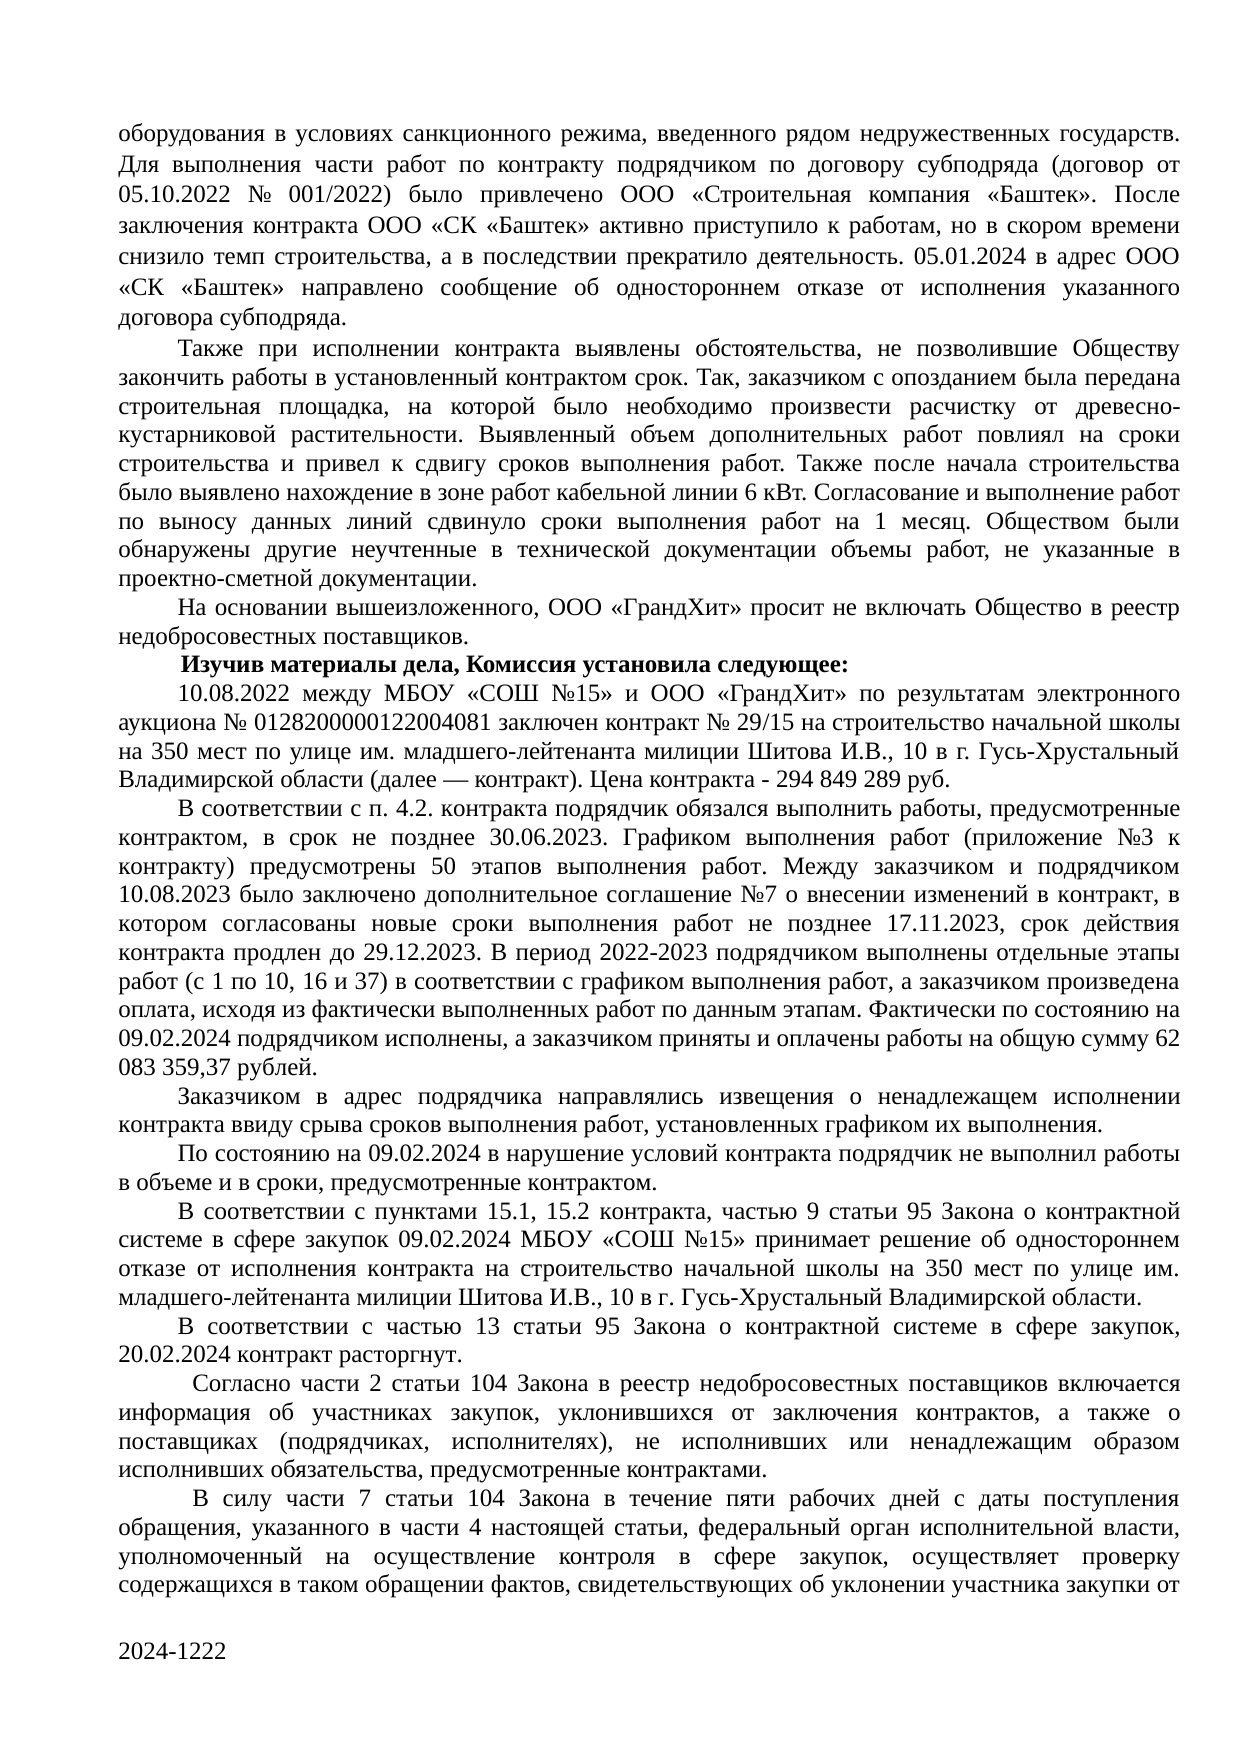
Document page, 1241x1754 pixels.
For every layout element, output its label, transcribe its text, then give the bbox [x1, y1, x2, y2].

text В силу части 7 статьи 104 Закона в течение пяти рабочих дней с даты поступления обращения, указанного в части 4 настоящей статьи, федеральный орган исполнительной власти, уполномоченный на осуществление контроля в сфере закупок, осуществляет проверку содержащихся в таком обращении фактов, свидетельствующих об уклонении участника закупки от [118, 1483, 1181, 1598]
text 10.08.2022 между МБОУ «СОШ №15» и ООО «ГрандХит» по результатам электронного аукциона № 0128200000122004081 заключен контракт № 29/15 на строительство начальной школы на 350 мест по улице им. младшего-лейтенанта милиции Шитова И.В., 10 в г. Гусь-Хрустальный Владимирской области (далее — контракт). Цена контракта - 294 849 289 руб. [118, 678, 1181, 793]
text Изучив материалы дела, Комиссия установила следующее: [118, 649, 1181, 678]
text В соответствии с частью 13 статьи 95 Закона о контрактной системе в сфере закупок, 20.02.2024 контракт расторгнут. [118, 1311, 1181, 1368]
text В соответствии с п. 4.2. контракта подрядчик обязался выполнить работы, предусмотренные контрактом, в срок не позднее 30.06.2023. Графиком выполнения работ (приложение №3 к контракту) предусмотрены 50 этапов выполнения работ. Между заказчиком и подрядчиком 10.08.2023 было заключено дополнительное соглашение №7 о внесении изменений в контракт, в котором согласованы новые сроки выполнения работ не позднее 17.11.2023, срок действия контракта продлен до 29.12.2023. В период 2022-2023 подрядчиком выполнены отдельные этапы работ (с 1 по 10, 16 и 37) в соответствии с графиком выполнения работ, а заказчиком произведена оплата, исходя из фактически выполненных работ по данным этапам. Фактически по состоянию на 09.02.2024 подрядчиком исполнены, а заказчиком приняты и оплачены работы на общую сумму 62 083 359,37 рублей. [118, 793, 1181, 1081]
text оборудования в условиях санкционного режима, введенного рядом недружественных государств. Для выполнения части работ по контракту подрядчиком по договору субподряда (договор от 05.10.2022 № 001/2022) было привлечено ООО «Строительная компания «Баштек». После заключения контракта ООО «СК «Баштек» активно приступило к работам, но в скором времени снизило темп строительства, а в последствии прекратило деятельность. 05.01.2024 в адрес ООО «СК «Баштек» направлено сообщение об одностороннем отказе от исполнения указанного договора субподряда. [118, 118, 1181, 331]
text На основании вышеизложенного, ООО «ГрандХит» просит не включать Общество в реестр недобросовестных поставщиков. [118, 592, 1181, 649]
text Заказчиком в адрес подрядчика направлялись извещения о ненадлежащем исполнении контракта ввиду срыва сроков выполнения работ, установленных графиком их выполнения. [118, 1081, 1181, 1138]
text В соответствии с пунктами 15.1, 15.2 контракта, частью 9 статьи 95 Закона о контрактной системе в сфере закупок 09.02.2024 МБОУ «СОШ №15» принимает решение об одностороннем отказе от исполнения контракта на строительство начальной школы на 350 мест по улице им. младшего-лейтенанта милиции Шитова И.В., 10 в г. Гусь-Хрустальный Владимирской области. [118, 1196, 1181, 1311]
text Также при исполнении контракта выявлены обстоятельства, не позволившие Обществу закончить работы в установленный контрактом срок. Так, заказчиком с опозданием была передана строительная площадка, на которой было необходимо произвести расчистку от древесно-кустарниковой растительности. Выявленный объем дополнительных работ повлиял на сроки строительства и привел к сдвигу сроков выполнения работ. Также после начала строительства было выявлено нахождение в зоне работ кабельной линии 6 кВт. Согласование и выполнение работ по выносу данных линий сдвинуло сроки выполнения работ на 1 месяц. Обществом были обнаружены другие неучтенные в технической документации объемы работ, не указанные в проектно-сметной документации. [118, 333, 1181, 592]
text Согласно части 2 статьи 104 Закона в реестр недобросовестных поставщиков включается информация об участниках закупок, уклонившихся от заключения контрактов, а также о поставщиках (подрядчиках, исполнителях), не исполнивших или ненадлежащим образом исполнивших обязательства, предусмотренные контрактами. [118, 1368, 1181, 1483]
text По состоянию на 09.02.2024 в нарушение условий контракта подрядчик не выполнил работы в объеме и в сроки, предусмотренные контрактом. [118, 1138, 1181, 1196]
